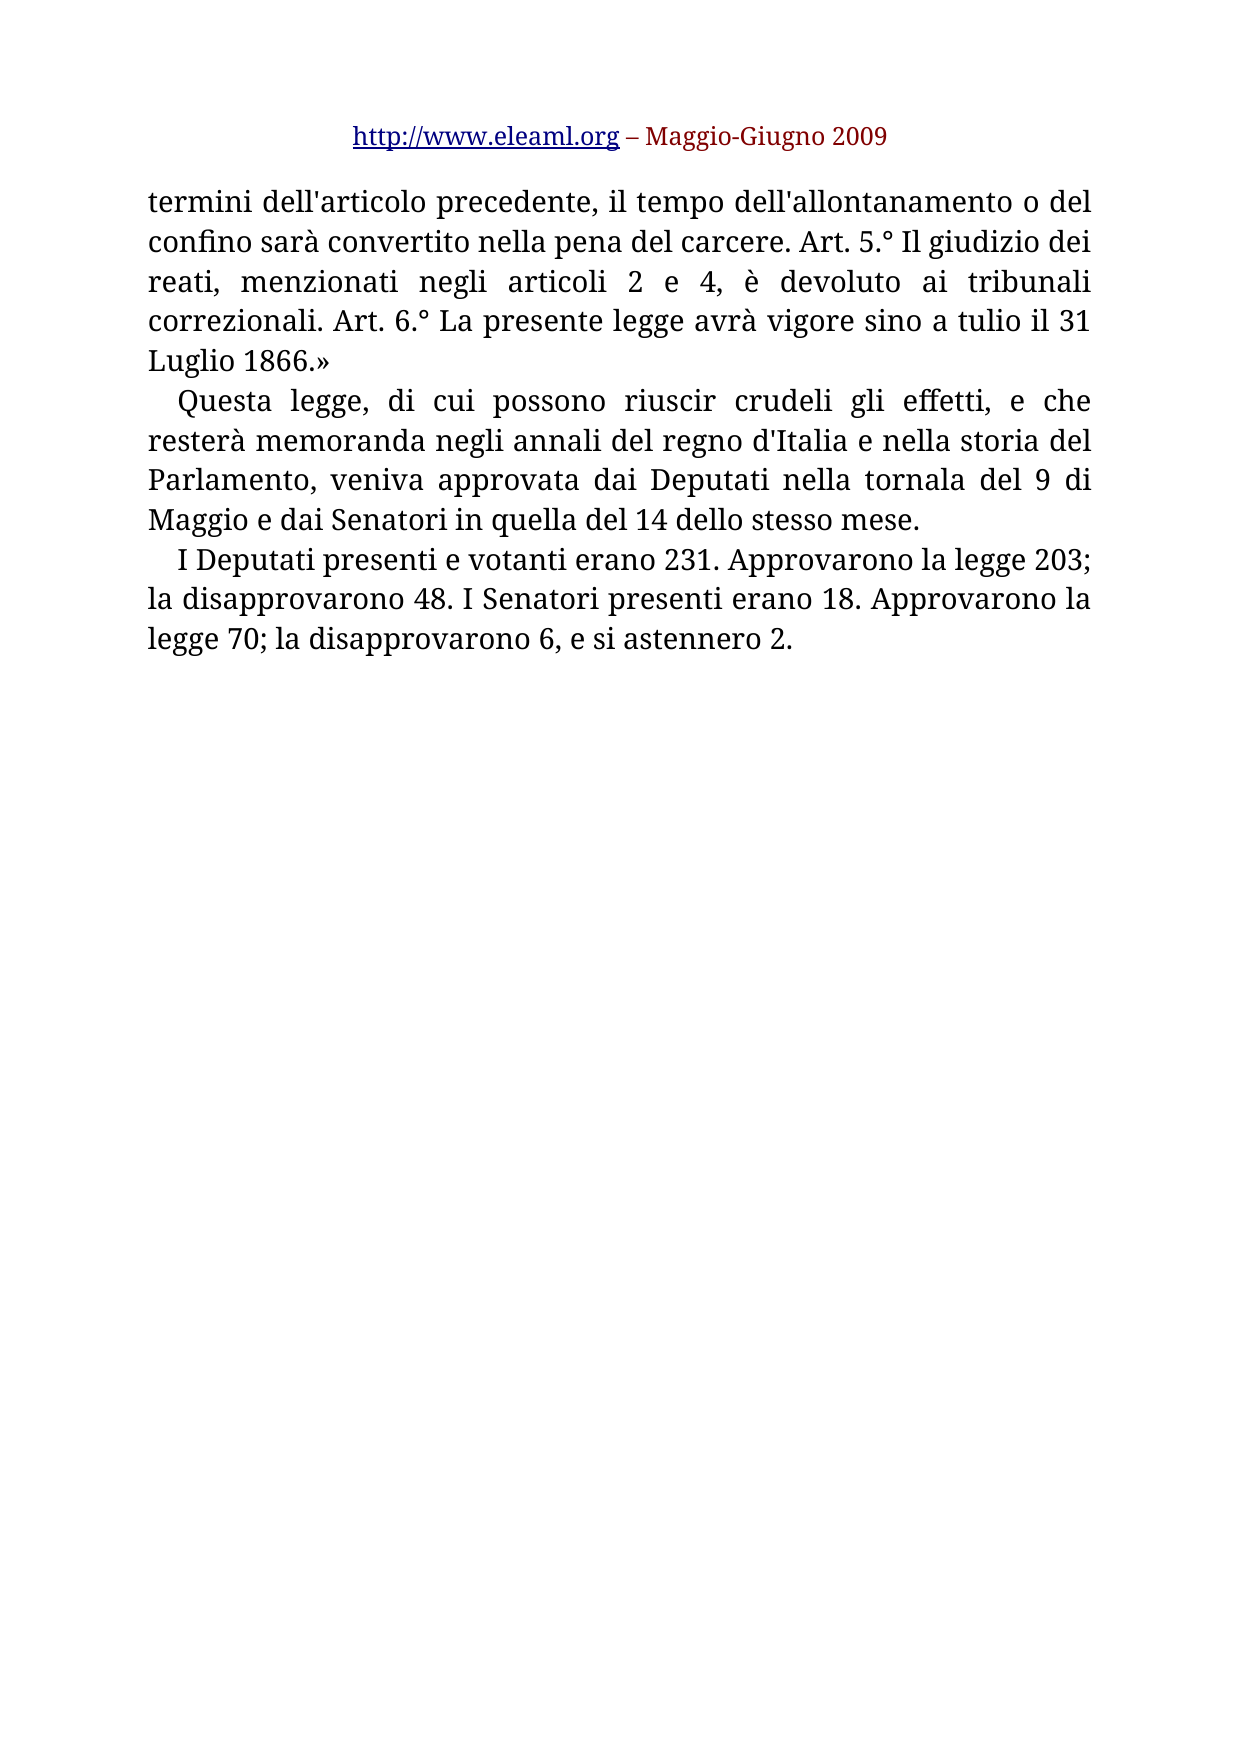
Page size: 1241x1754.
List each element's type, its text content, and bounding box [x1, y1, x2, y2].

text I Deputati presenti e votanti erano 231. Approvarono la legge 203; la disapprovarono 48. I Senatori presenti erano 18. Approvarono la legge 70; la disapprovarono 6, e si astennero 2. [148, 539, 1093, 658]
text Questa legge, di cui possono riuscir crudeli gli effetti, e che resterà memoranda negli annali del regno d'Italia e nella storia del Parlamento, veniva approvata dai Deputati nella tornala del 9 di Maggio e dai Senatori in quella del 14 dello stesso mese. [148, 380, 1093, 539]
text termini dell'articolo precedente, il tempo dell'allontanamento o del confino sarà convertito nella pena del carcere. Art. 5.° Il giudizio dei reati, menzionati negli articoli 2 e 4, è devoluto ai tribunali correzionali. Art. 6.° La presente legge avrà vigore sino a tulio il 31 Luglio 1866.» [148, 182, 1093, 380]
